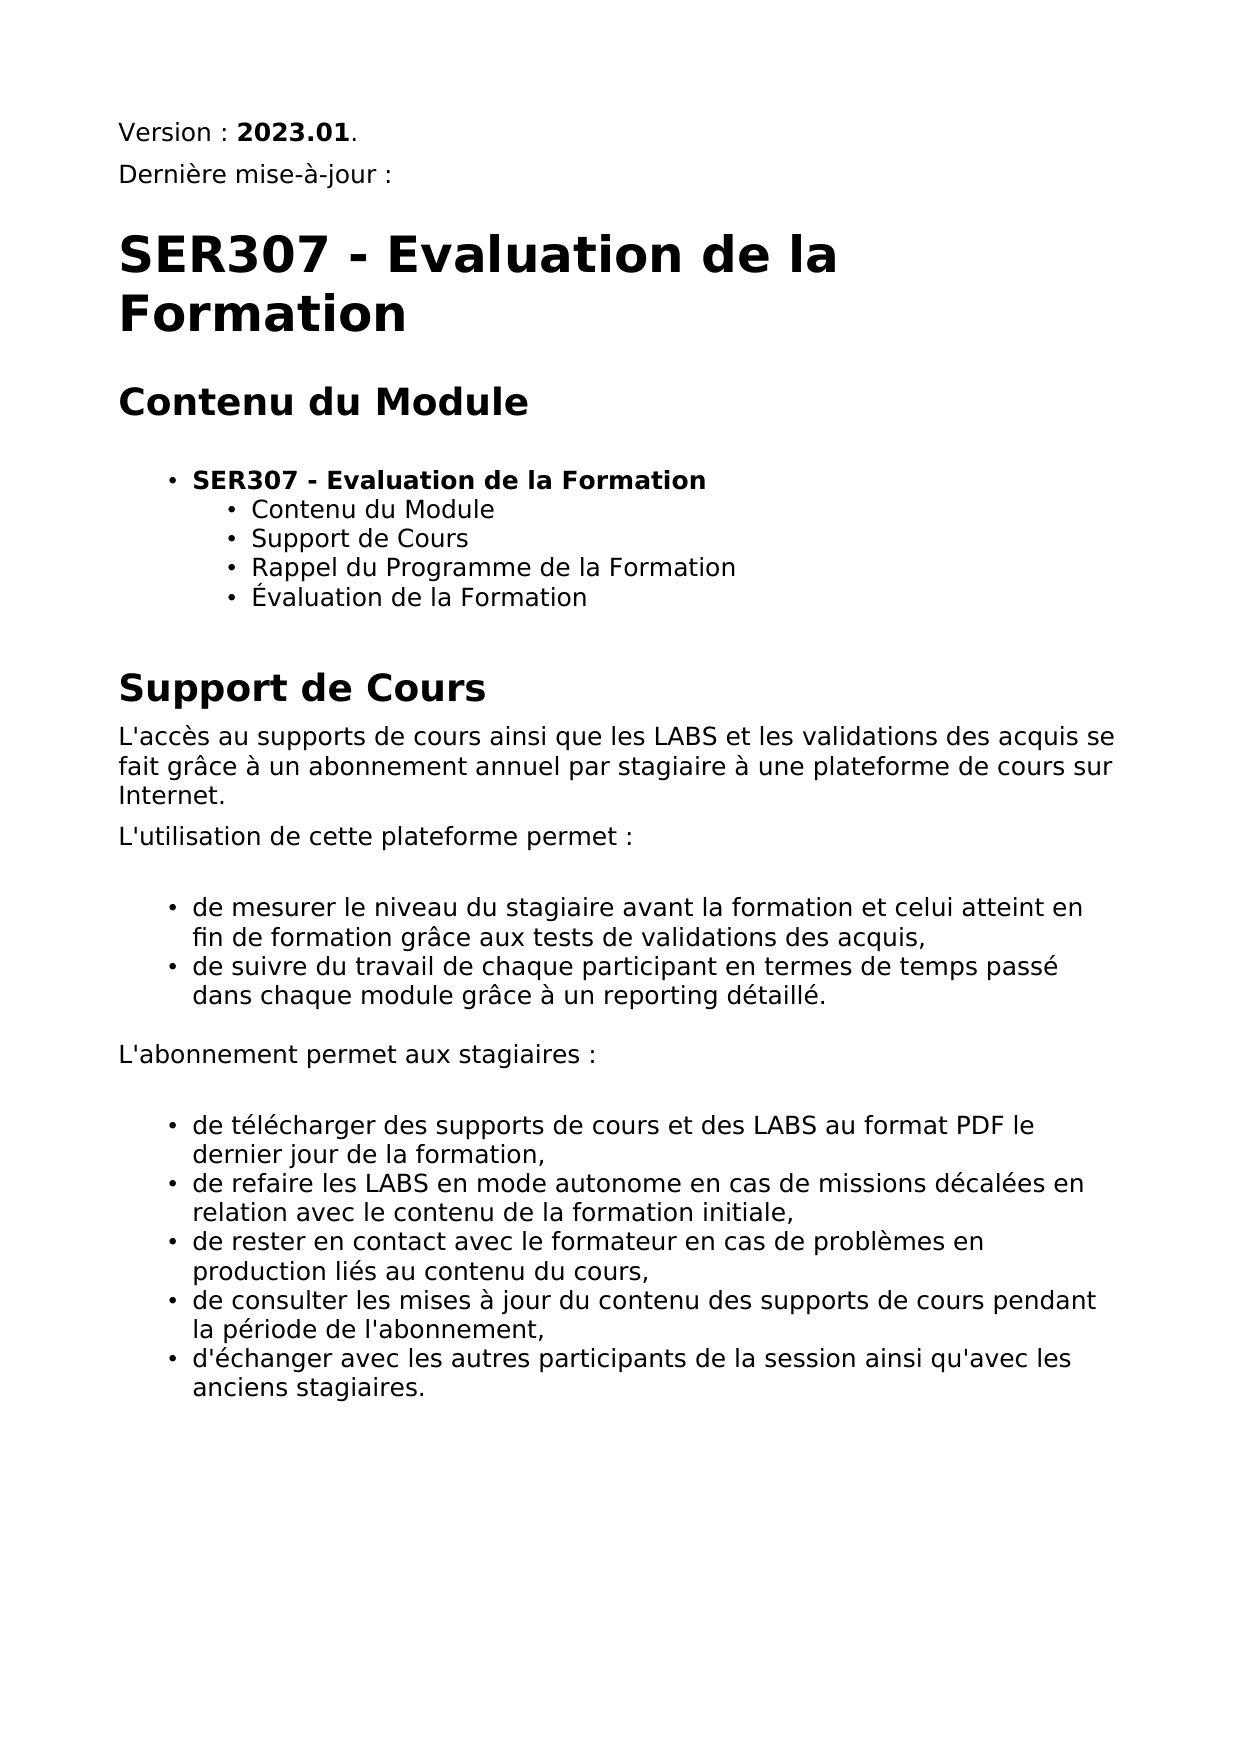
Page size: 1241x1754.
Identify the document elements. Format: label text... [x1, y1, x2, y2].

list Support de Cours [236, 524, 1122, 553]
list de consulter les mises à jour du contenu des supports de cours pendant la période de l'abonnement, [177, 1286, 1122, 1344]
text Dernière mise-à-jour : [118, 160, 1122, 189]
list Évaluation de la Formation [236, 583, 1122, 612]
list d'échanger avec les autres participants de la session ainsi qu'avec les anciens stagiaires. [177, 1344, 1122, 1403]
text Version : 2023.01. [118, 118, 1122, 147]
text L'accès au supports de cours ainsi que les LABS et les validations des acquis se fait grâce à un abonnement annuel par stagiaire à une plateforme de cours sur Internet. [118, 722, 1122, 810]
list de télécharger des supports de cours et des LABS au format PDF le dernier jour de la formation, [177, 1111, 1122, 1169]
subtitle SER307 - Evaluation de la Formation [118, 226, 1122, 343]
list de rester en contact avec le formateur en cas de problèmes en production liés au contenu du cours, [177, 1228, 1122, 1286]
list de suivre du travail de chaque participant en termes de temps passé dans chaque module grâce à un reporting détaillé. [177, 952, 1122, 1010]
text L'utilisation de cette plateforme permet : [118, 822, 1122, 852]
subtitle Support de Cours [118, 666, 1122, 710]
list de refaire les LABS en mode autonome en cas de missions décalées en relation avec le contenu de la formation initiale, [177, 1169, 1122, 1228]
list de mesurer le niveau du stagiaire avant la formation et celui atteint en fin de formation grâce aux tests de validations des acquis, [177, 894, 1122, 952]
list Contenu du Module [236, 495, 1122, 524]
list SER307 - Evaluation de la Formation [177, 466, 1122, 495]
list Rappel du Programme de la Formation [236, 553, 1122, 583]
subtitle Contenu du Module [118, 380, 1122, 424]
text L'abonnement permet aux stagiaires : [118, 1040, 1122, 1069]
